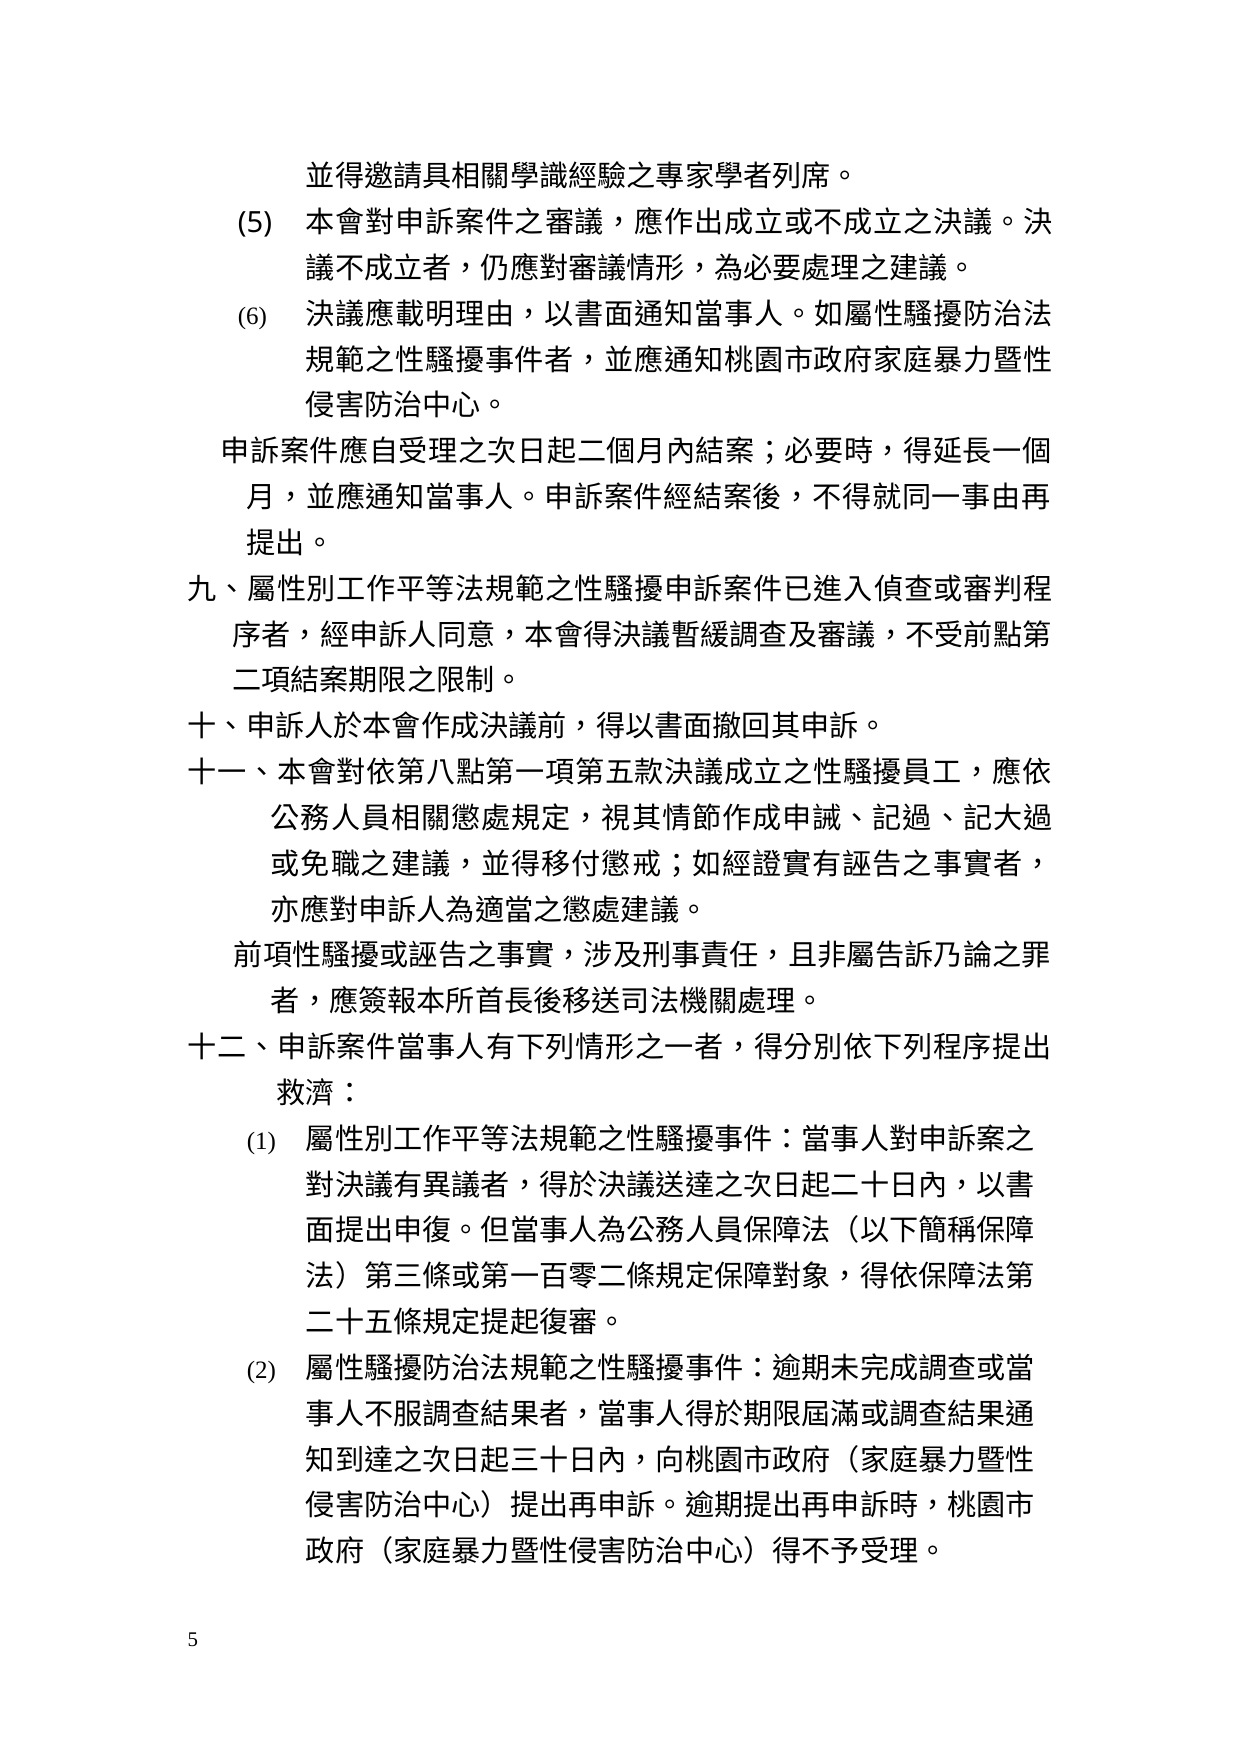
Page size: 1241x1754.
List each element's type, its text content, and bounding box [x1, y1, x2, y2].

list 本會對申訴案件之審議，應作出成立或不成立之決議。決議不成立者，仍應對審議情形，為必要處理之建議。 [238, 196, 1053, 287]
text 九、屬性別工作平等法規範之性騷擾申訴案件已進入偵查或審判程序者，經申訴人同意，本會得決議暫緩調查及審議，不受前點第二項結案期限之限制。 [187, 562, 1053, 700]
text 申訴案件應自受理之次日起二個月內結案；必要時，得延長一個月，並應通知當事人。申訴案件經結案後，不得就同一事由再提出。 [187, 425, 1053, 562]
list 屬性騷擾防治法規範之性騷擾事件：逾期未完成調查或當事人不服調查結果者，當事人得於期限屆滿或調查結果通知到達之次日起三十日內，向桃園市政府（家庭暴力暨性侵害防治中心）提出再申訴。逾期提出再申訴時，桃園市政府（家庭暴力暨性侵害防治中心）得不予受理。 [247, 1342, 1053, 1571]
text 前項性騷擾或誣告之事實，涉及刑事責任，且非屬告訴乃論之罪者，應簽報本所首長後移送司法機關處理。 [187, 929, 1053, 1021]
text 十、申訴人於本會作成決議前，得以書面撤回其申訴。 [187, 700, 1053, 746]
list 專案小組調查結束後，應作成調查報告，提本會審議，申訴案件之審議，得通知當事人、關係人到場說明，必要時，並得邀請具相關學識經驗之專家學者列席。 [238, 150, 1053, 196]
list 屬性別工作平等法規範之性騷擾事件：當事人對申訴案之對決議有異議者，得於決議送達之次日起二十日內，以書面提出申復。但當事人為公務人員保障法（以下簡稱保障法）第三條或第一百零二條規定保障對象，得依保障法第二十五條規定提起復審。 [247, 1112, 1053, 1342]
text 十二、申訴案件當事人有下列情形之一者，得分別依下列程序提出救濟： [187, 1021, 1053, 1112]
list 決議應載明理由，以書面通知當事人。如屬性騷擾防治法規範之性騷擾事件者，並應通知桃園市政府家庭暴力暨性侵害防治中心。 [238, 287, 1053, 425]
text 十一、本會對依第八點第一項第五款決議成立之性騷擾員工，應依公務人員相關懲處規定，視其情節作成申誡、記過、記大過或免職之建議，並得移付懲戒；如經證實有誣告之事實者，亦應對申訴人為適當之懲處建議。 [187, 746, 1053, 929]
